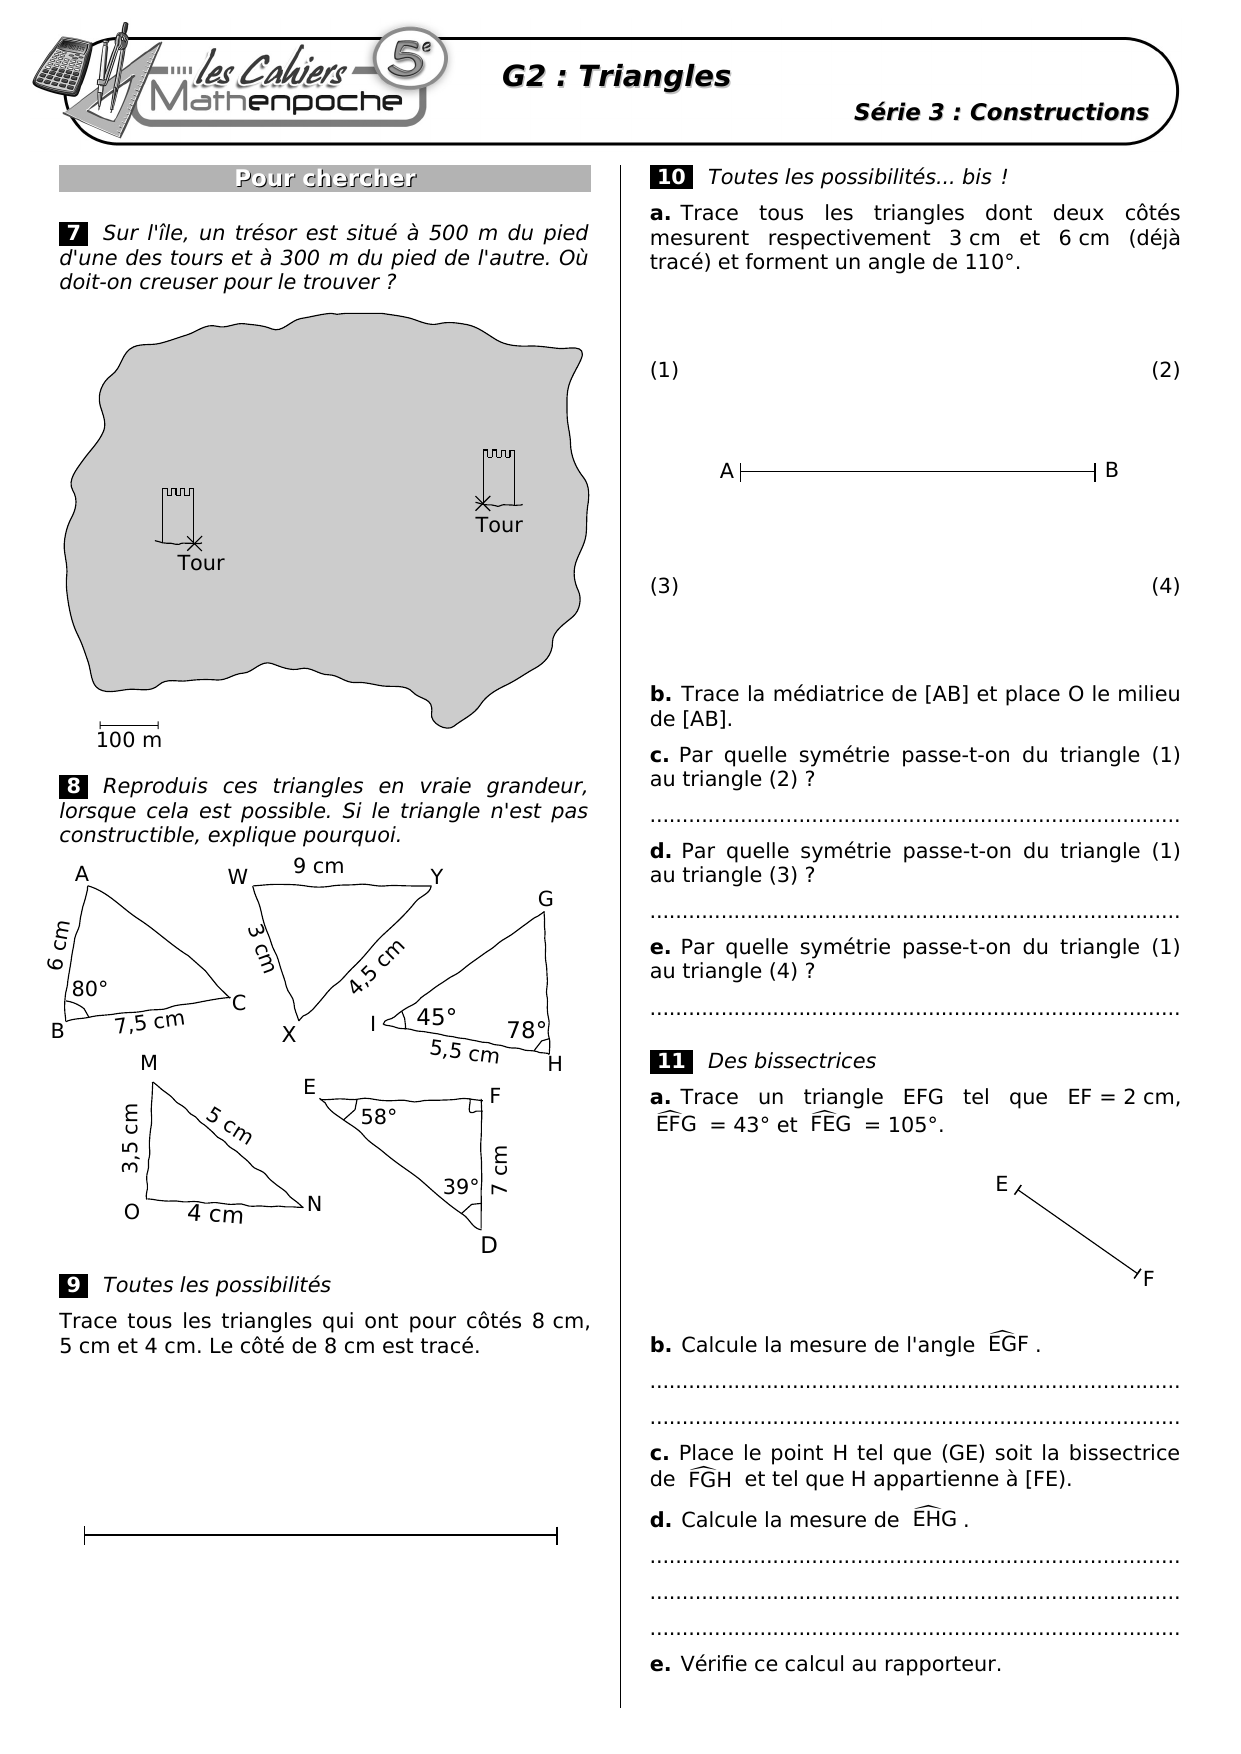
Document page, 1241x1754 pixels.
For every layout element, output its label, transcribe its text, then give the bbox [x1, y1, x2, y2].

text (1) (2) [649, 358, 1181, 382]
list Trace un triangle EFG tel que EF = 2 cm, = 43° et = 105°. [649, 1086, 1181, 1138]
list Calcule la mesure de . [649, 1504, 1181, 1533]
list Sur l'île, un trésor est situé à 500 m du pied d'une des tours et à 300 m du pied de l'autre. Où doit-on creuser pour le trouver ? [59, 222, 591, 294]
list Par quelle symétrie passe-t-on du triangle (1) au triangle (4) ? [649, 935, 1181, 984]
list Toutes les possibilités [59, 1273, 591, 1298]
list Vérifie ce calcul au rapporteur. [649, 1652, 1181, 1677]
list Trace la médiatrice de [AB] et place O le milieu de [AB]. [649, 682, 1181, 731]
list Reproduis ces triangles en vraie grandeur, lorsque cela est possible. Si le triangle n'est pas constructible, explique pourquoi. [59, 775, 591, 847]
text Trace tous les triangles qui ont pour côtés 8 cm, 5 cm et 4 cm. Le côté de 8 cm est tracé. [59, 1309, 591, 1358]
list Par quelle symétrie passe-t-on du triangle (1) au triangle (2) ? [649, 743, 1181, 791]
list Toutes les possibilités... bis ! [693, 165, 1181, 189]
list Des bissectrices [649, 1049, 1181, 1074]
text (3) (4) [649, 574, 1181, 598]
list Trace tous les triangles dont deux côtés mesurent respectivement 3 cm et 6 cm (déjà tracé) et forment un angle de 110°. [649, 201, 1181, 274]
list Par quelle symétrie passe-t-on du triangle (1) au triangle (3) ? [649, 839, 1181, 888]
picture [30, 18, 1182, 152]
list Place le point H tel que (GE) soit la bissectrice de et tel que H appartienne à [FE). [649, 1441, 1181, 1493]
text Pour chercher [59, 165, 591, 192]
list Calcule la mesure de l'angle . [649, 1329, 1181, 1358]
